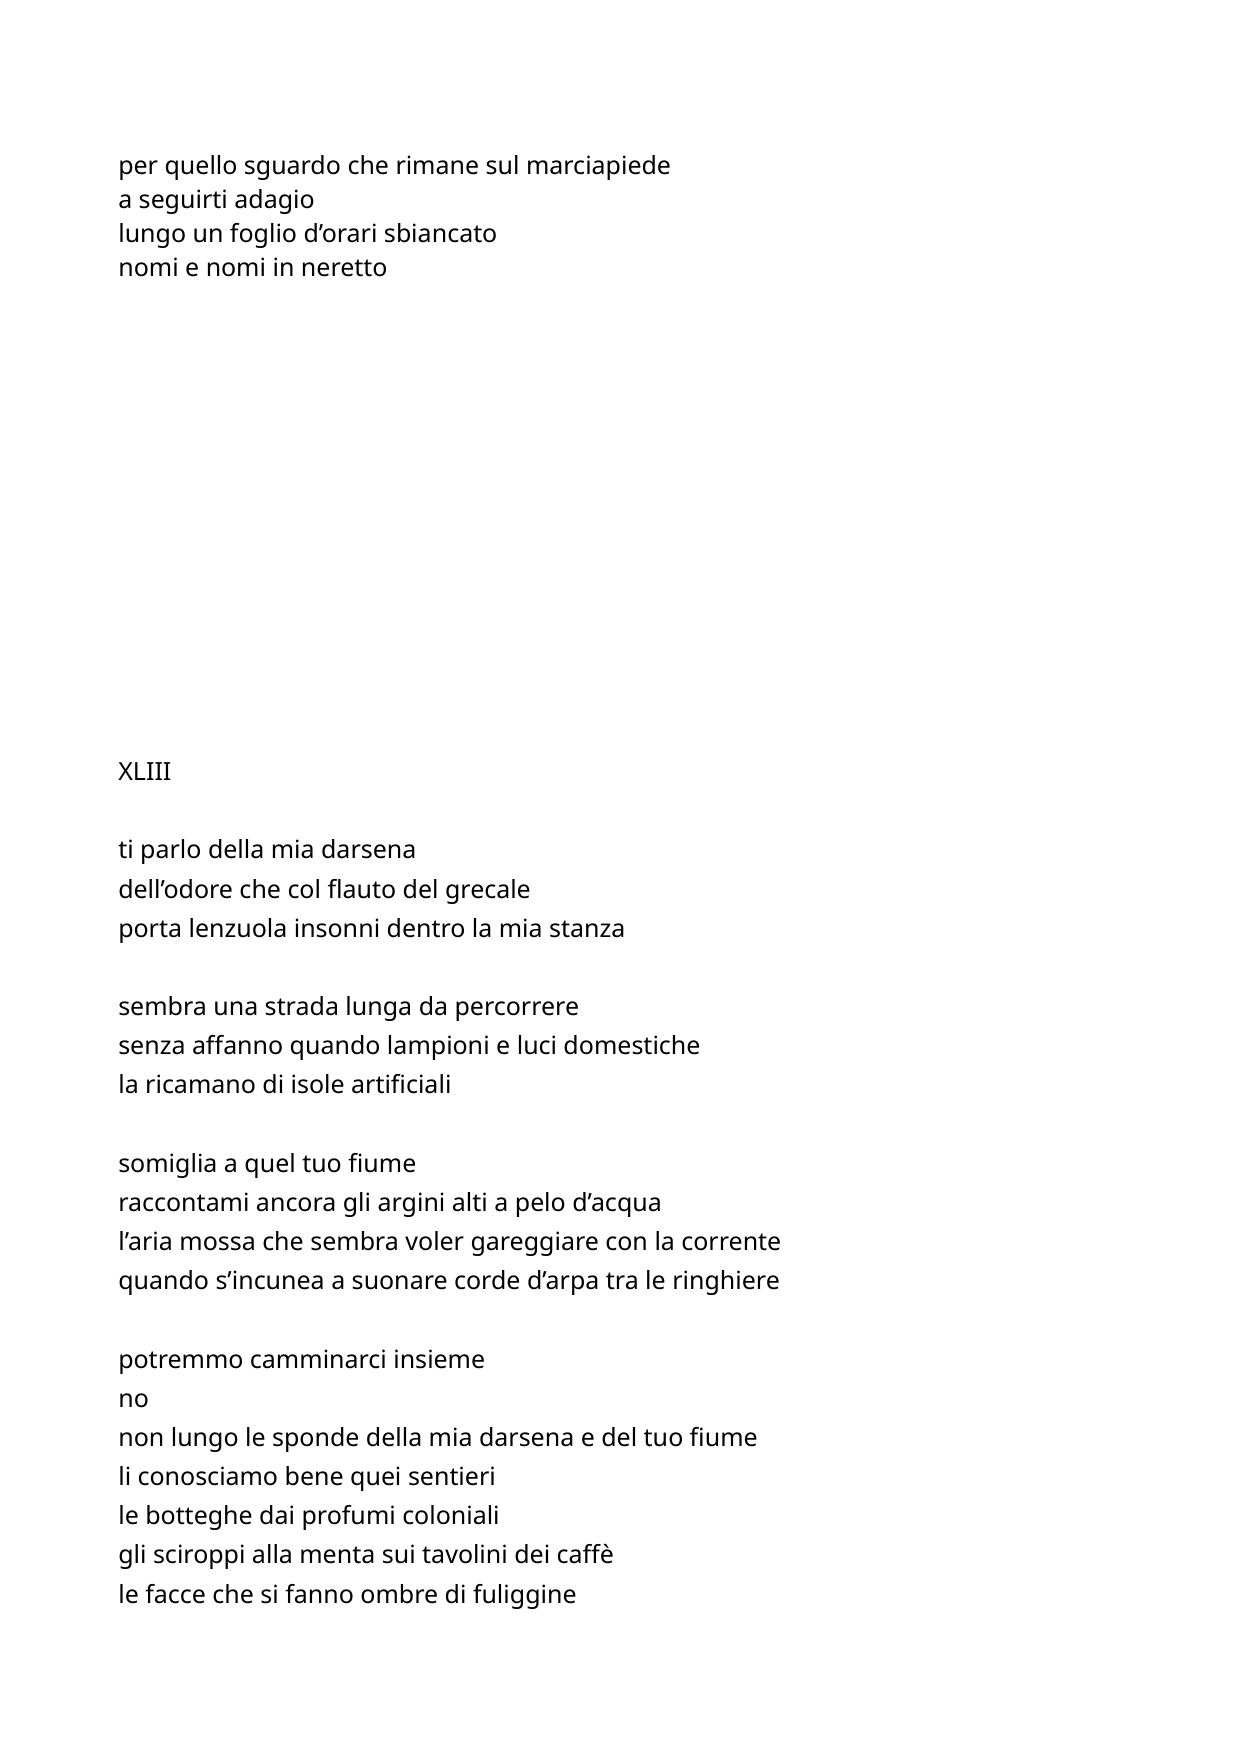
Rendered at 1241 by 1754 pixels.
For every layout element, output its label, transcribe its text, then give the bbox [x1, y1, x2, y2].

text ti parlo della mia darsena [118, 832, 1122, 866]
text quando s’incunea a suonare corde d’arpa tra le ringhiere [118, 1263, 1122, 1297]
text le botteghe dai profumi coloniali [118, 1498, 1122, 1532]
text lungo un foglio d’orari sbiancato [118, 216, 1122, 250]
text gli sciroppi alla menta sui tavolini dei caffè [118, 1537, 1122, 1571]
text dell’odore che col flauto del grecale [118, 871, 1122, 905]
text XLIII [118, 754, 1122, 788]
text senza affanno quando lampioni e luci domestiche [118, 1028, 1122, 1062]
text potremmo camminarci insieme [118, 1341, 1122, 1375]
text per quello sguardo che rimane sul marciapiede [118, 148, 1122, 182]
text somiglia a quel tuo fiume [118, 1146, 1122, 1179]
text sembra una strada lunga da percorrere [118, 989, 1122, 1023]
text no [118, 1381, 1122, 1414]
text li conosciamo bene quei sentieri [118, 1459, 1122, 1493]
text porta lenzuola insonni dentro la mia stanza [118, 911, 1122, 944]
text nomi e nomi in neretto [118, 250, 1122, 284]
text le facce che si fanno ombre di fuliggine [118, 1576, 1122, 1610]
text raccontami ancora gli argini alti a pelo d’acqua [118, 1185, 1122, 1219]
text non lungo le sponde della mia darsena e del tuo fiume [118, 1420, 1122, 1454]
text l’aria mossa che sembra voler gareggiare con la corrente [118, 1224, 1122, 1258]
text la ricamano di isole artificiali [118, 1067, 1122, 1101]
text a seguirti adagio [118, 182, 1122, 216]
